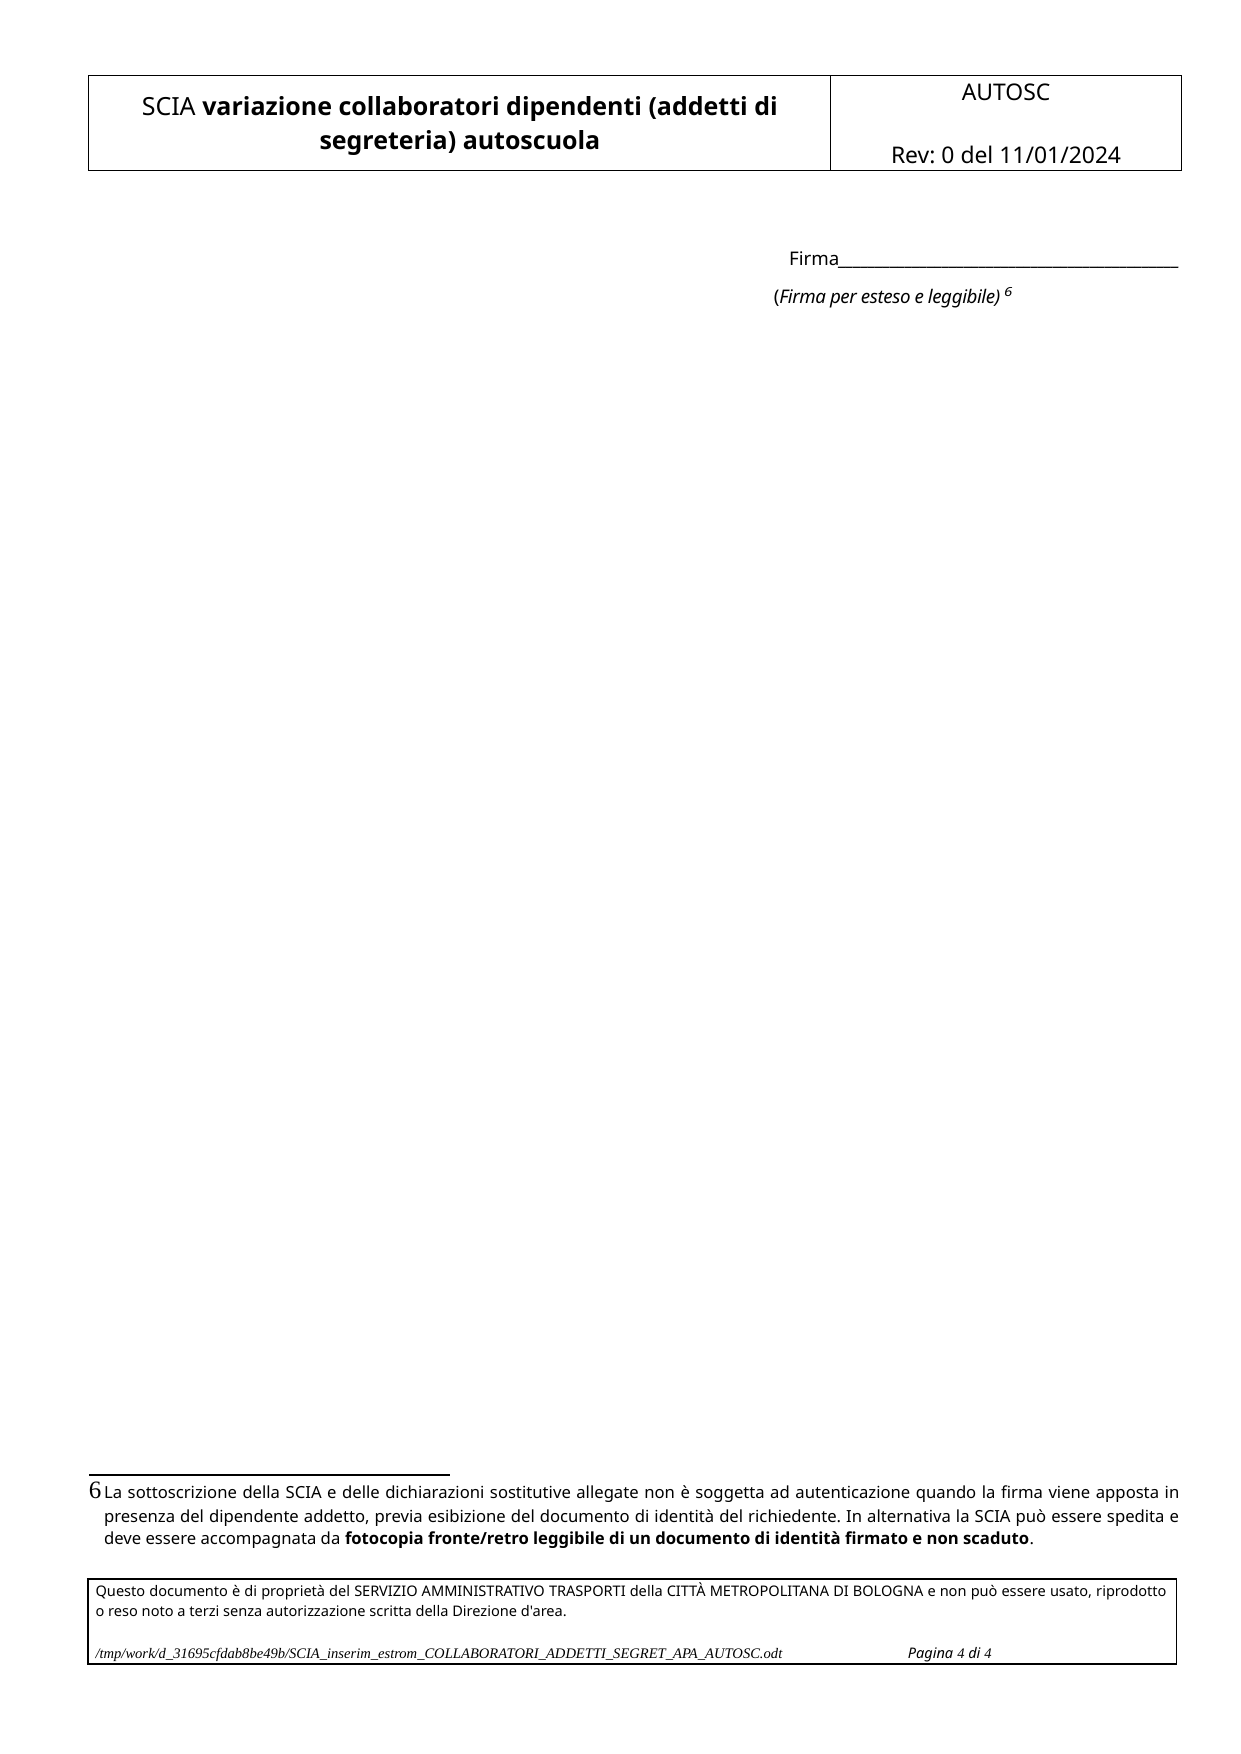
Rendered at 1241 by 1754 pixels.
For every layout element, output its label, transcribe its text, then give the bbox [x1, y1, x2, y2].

text La sottoscrizione della SCIA e delle dichiarazioni sostitutive allegate non è soggetta ad autenticazione quando la firma viene apposta in presenza del dipendente addetto, previa esibizione del documento di identità del richiedente. In alternativa la SCIA può essere spedita e deve essere accompagnata da fotocopia fronte/retro leggibile di un documento di identità firmato e non scaduto. [89, 1475, 1181, 1549]
subtitle Firma______________________________________________ [89, 245, 1182, 271]
subtitle (Firma per esteso e leggibile) [89, 283, 1182, 309]
